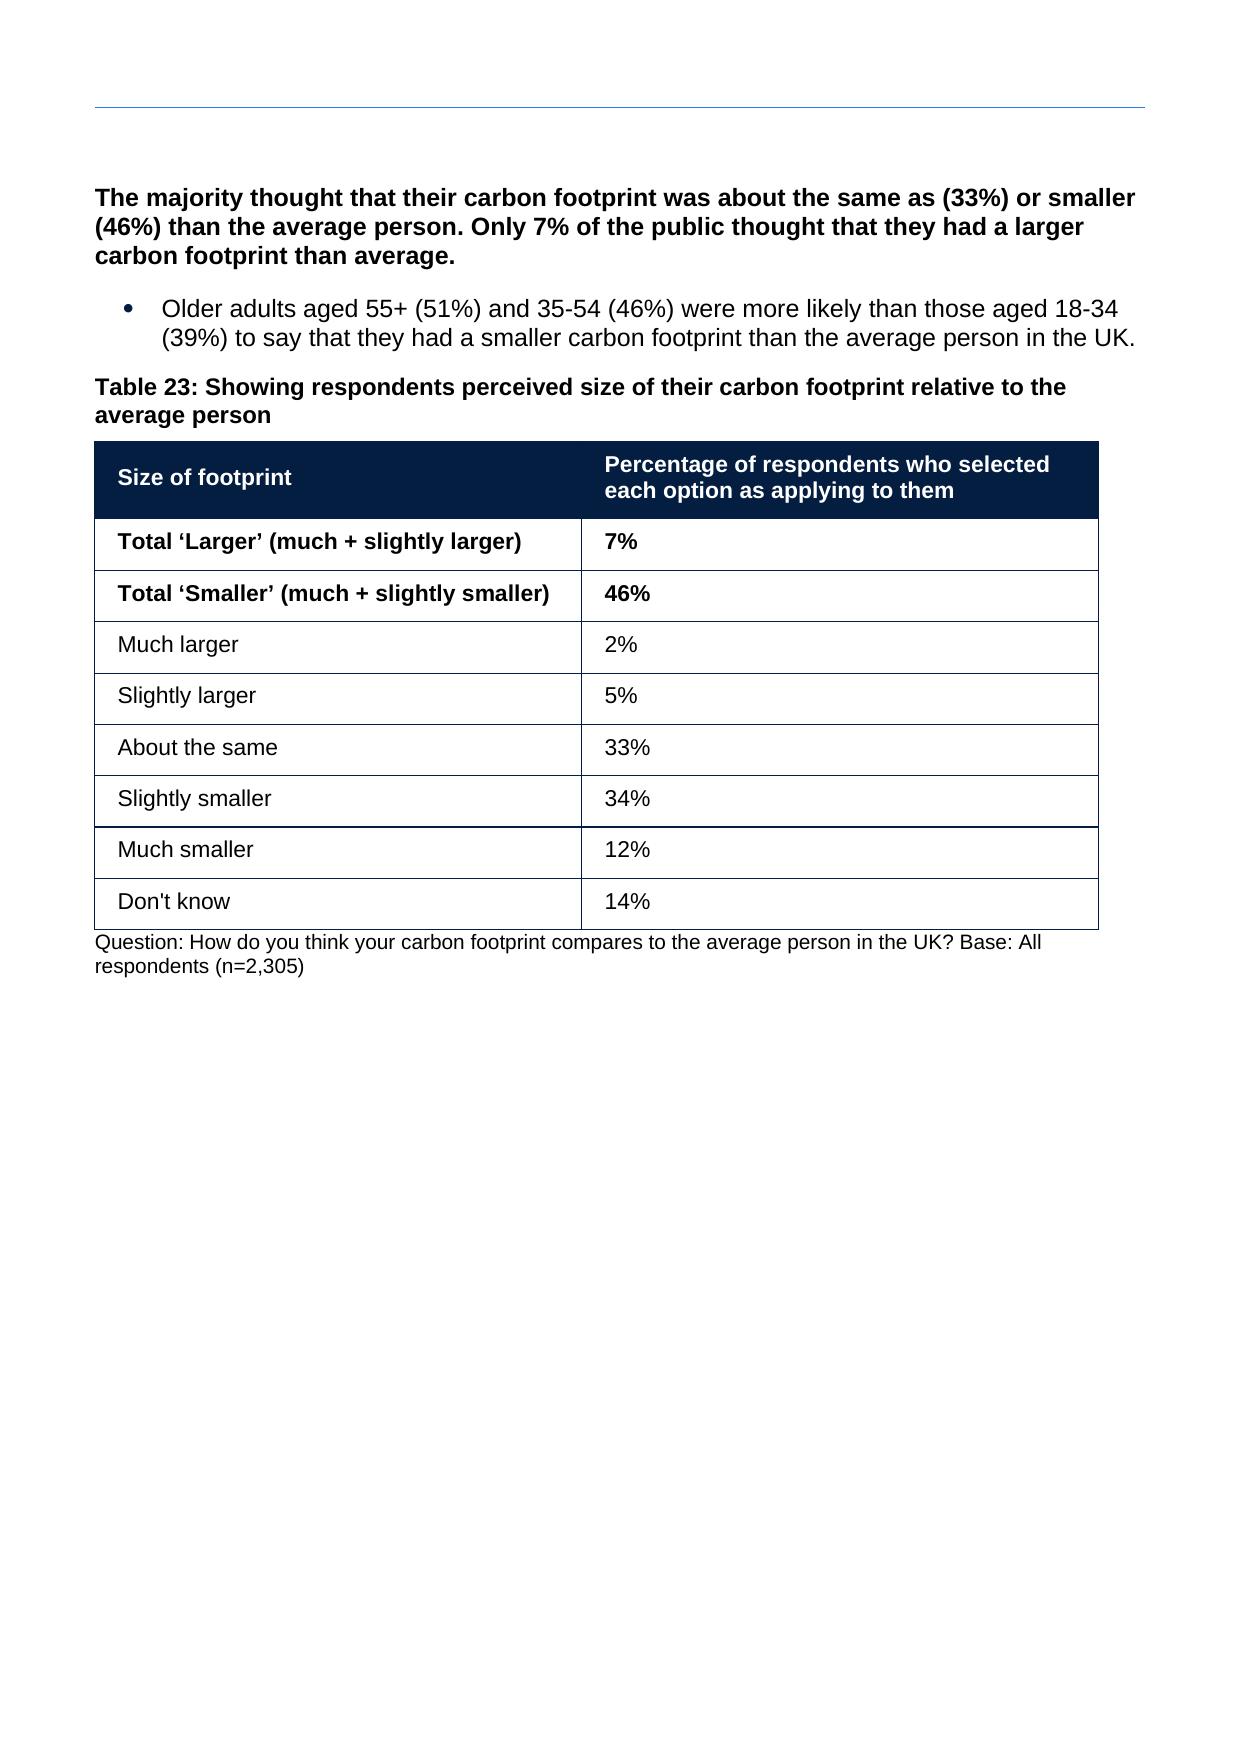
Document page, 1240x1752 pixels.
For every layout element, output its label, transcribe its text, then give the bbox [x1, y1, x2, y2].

table_header Size of footprint [95, 442, 581, 518]
table_cell Much larger [95, 622, 581, 672]
table_cell 14% [582, 879, 1098, 929]
table_cell Total ‘Larger’ (much + slightly larger) [95, 519, 581, 570]
text The majority thought that their carbon footprint was about the same as (33%) or smaller (46%) than the average person. Only 7% of the public thought that they had a larger carbon footprint than average. [94, 183, 1145, 269]
text Question: How do you think your carbon footprint compares to the average person in the UK? Base: All respondents (n=2,305) [94, 930, 1145, 978]
table_cell 33% [582, 725, 1098, 775]
table_cell 46% [582, 571, 1098, 621]
table_cell Total ‘Smaller’ (much + slightly smaller) [95, 571, 581, 621]
table_cell 12% [582, 828, 1098, 878]
table_cell 34% [582, 776, 1098, 826]
table_cell Much smaller [95, 828, 581, 878]
list Older adults aged 55+ (51%) and 35-54 (46%) were more likely than those aged 18-34 (39%) to say that they had a smaller carbon footprint than the average person in the UK. [124, 294, 1145, 352]
text Table 23: Showing respondents perceived size of their carbon footprint relative to the average person [94, 373, 1145, 428]
table_cell Slightly smaller [95, 776, 581, 826]
table_cell 7% [582, 519, 1098, 570]
table_header Percentage of respondents who selected each option as applying to them [582, 442, 1098, 518]
table_cell 2% [582, 622, 1098, 672]
table_cell Slightly larger [95, 674, 581, 724]
table_cell Don't know [95, 879, 581, 929]
table_cell 5% [582, 674, 1098, 724]
table_cell About the same [95, 725, 581, 775]
